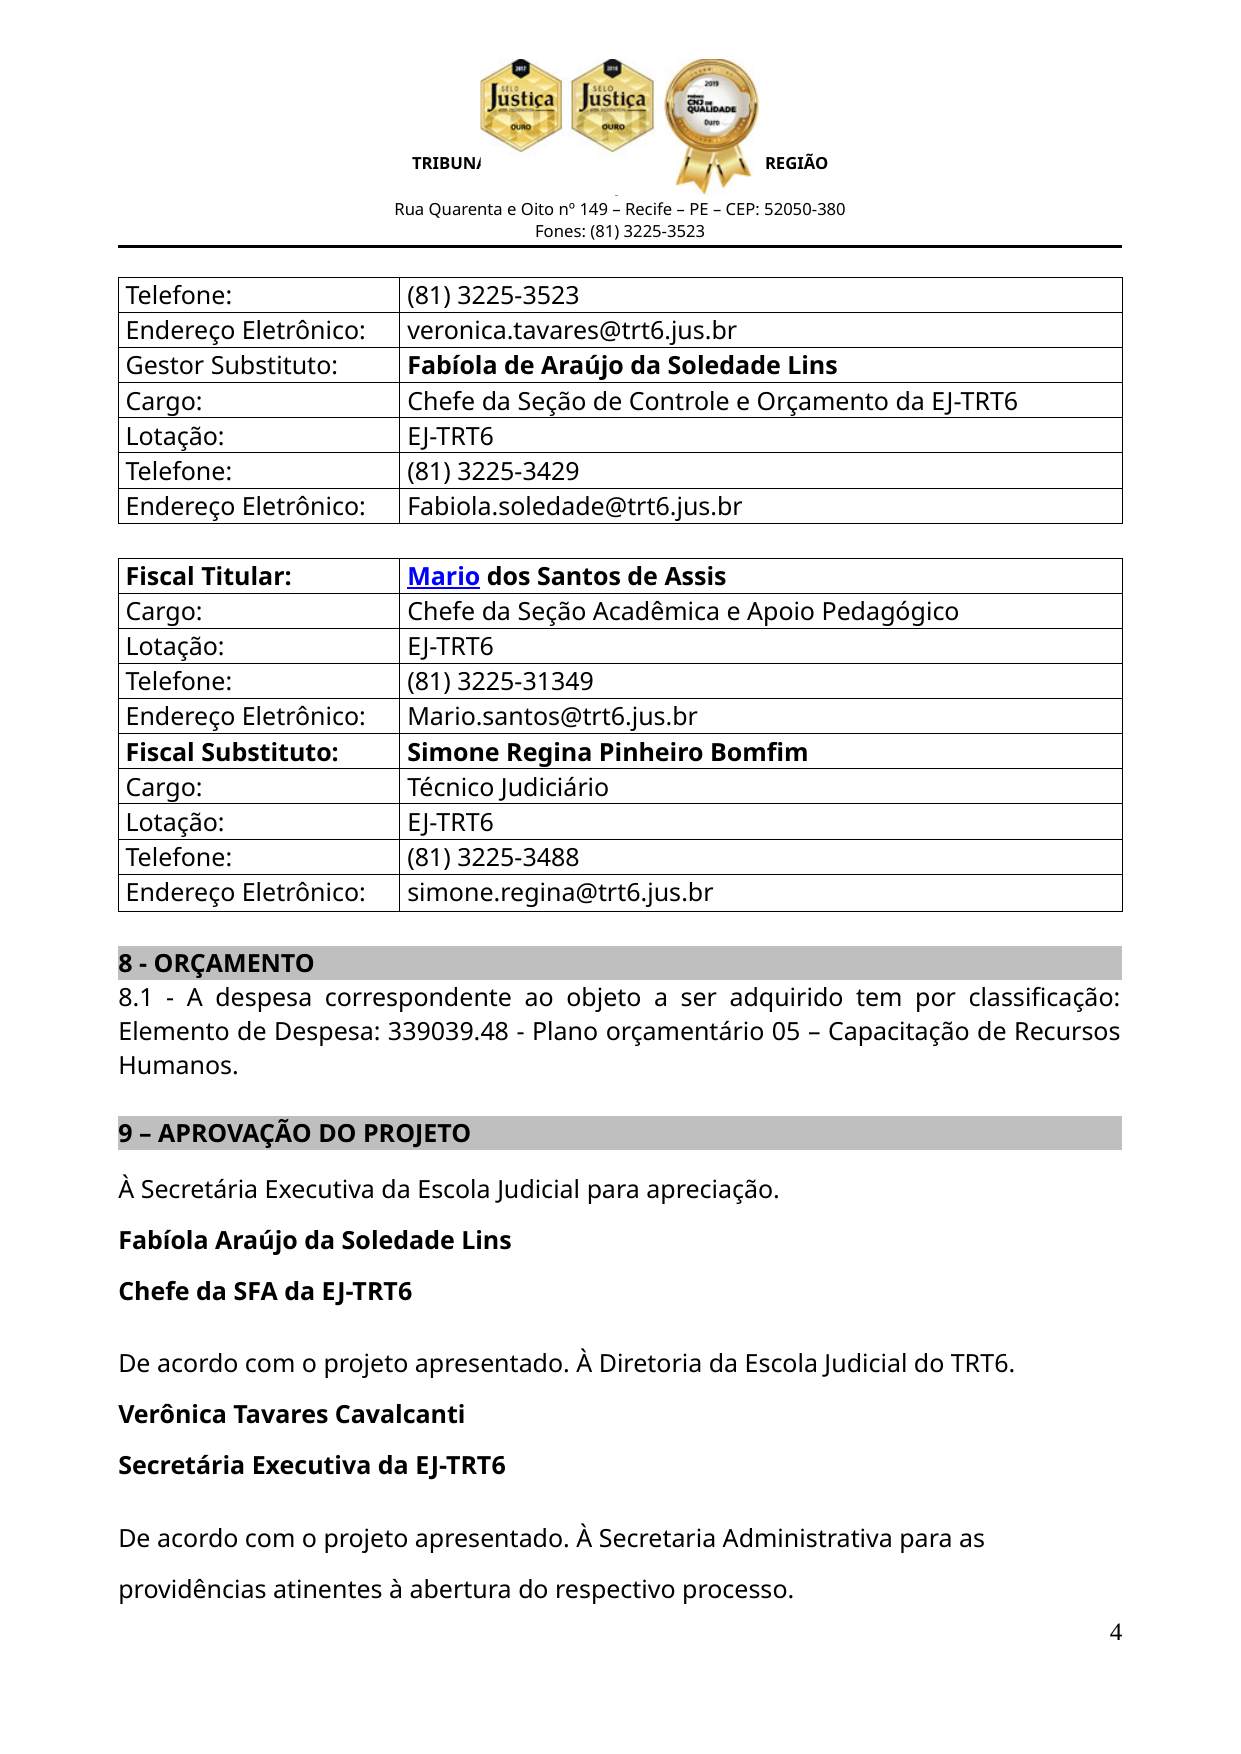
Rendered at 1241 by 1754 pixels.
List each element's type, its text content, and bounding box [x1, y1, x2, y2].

table_header Mario dos Santos de Assis [400, 559, 1122, 593]
table_cell EJ-TRT6 [400, 804, 1122, 838]
table_cell Gestor Substituto: [119, 348, 399, 382]
text De acordo com o projeto apresentado. À Secretaria Administrativa para as providências atinentes à abertura do respectivo processo. [118, 1520, 1122, 1605]
text Secretária Executiva da EJ-TRT6 [118, 1448, 1122, 1482]
table_cell Telefone: [119, 278, 399, 312]
text À Secretária Executiva da Escola Judicial para apreciação. [118, 1171, 1122, 1206]
table_cell veronica.tavares@trt6.jus.br [400, 313, 1122, 347]
table_header Fiscal Titular: [119, 559, 399, 593]
table_cell Simone Regina Pinheiro Bomfim [400, 734, 1122, 768]
table_cell Telefone: [119, 840, 399, 873]
table_cell Fiscal Substituto: [119, 734, 399, 768]
table_cell Telefone: [119, 453, 399, 487]
table_cell Endereço Eletrônico: [119, 875, 399, 911]
table_cell Chefe da Seção de Controle e Orçamento da EJ-TRT6 [400, 383, 1122, 417]
picture [478, 59, 763, 195]
table_cell EJ-TRT6 [400, 418, 1122, 452]
table_cell Endereço Eletrônico: [119, 489, 399, 522]
text 8 - ORÇAMENTO [118, 946, 1122, 980]
table_cell (81) 3225-3488 [400, 840, 1122, 873]
table_cell Endereço Eletrônico: [119, 313, 399, 347]
table_cell Mario.santos@trt6.jus.br [400, 699, 1122, 733]
table_cell Endereço Eletrônico: [119, 699, 399, 733]
table_cell Lotação: [119, 418, 399, 452]
table_cell Chefe da Seção Acadêmica e Apoio Pedagógico [400, 594, 1122, 628]
table_cell Cargo: [119, 383, 399, 417]
table_cell (81) 3225-3429 [400, 453, 1122, 487]
text Verônica Tavares Cavalcanti [118, 1397, 1122, 1431]
table_cell Fabíola de Araújo da Soledade Lins [400, 348, 1122, 382]
table_cell (81) 3225-31349 [400, 664, 1122, 698]
table_cell Fabiola.soledade@trt6.jus.br [400, 489, 1122, 522]
text 8.1 - A despesa correspondente ao objeto a ser adquirido tem por classificação: Elemento de Despesa: 339039.48 - Plano orçamentário 05 – Capacitação de Recursos Humanos. [118, 980, 1122, 1082]
table_cell Cargo: [119, 594, 399, 628]
table_cell Telefone: [119, 664, 399, 698]
text 9 – APROVAÇÃO DO PROJETO [118, 1116, 1122, 1150]
table_cell Lotação: [119, 629, 399, 663]
table_cell Técnico Judiciário [400, 769, 1122, 803]
text De acordo com o projeto apresentado. À Diretoria da Escola Judicial do TRT6. [118, 1346, 1122, 1380]
table_cell (81) 3225-3523 [400, 278, 1122, 312]
text Fabíola Araújo da Soledade Lins [118, 1222, 1122, 1257]
table_cell simone.regina@trt6.jus.br [400, 875, 1122, 911]
text Chefe da SFA da EJ-TRT6 [118, 1273, 1122, 1308]
table_cell EJ-TRT6 [400, 629, 1122, 663]
table_cell Cargo: [119, 769, 399, 803]
table_cell Lotação: [119, 804, 399, 838]
